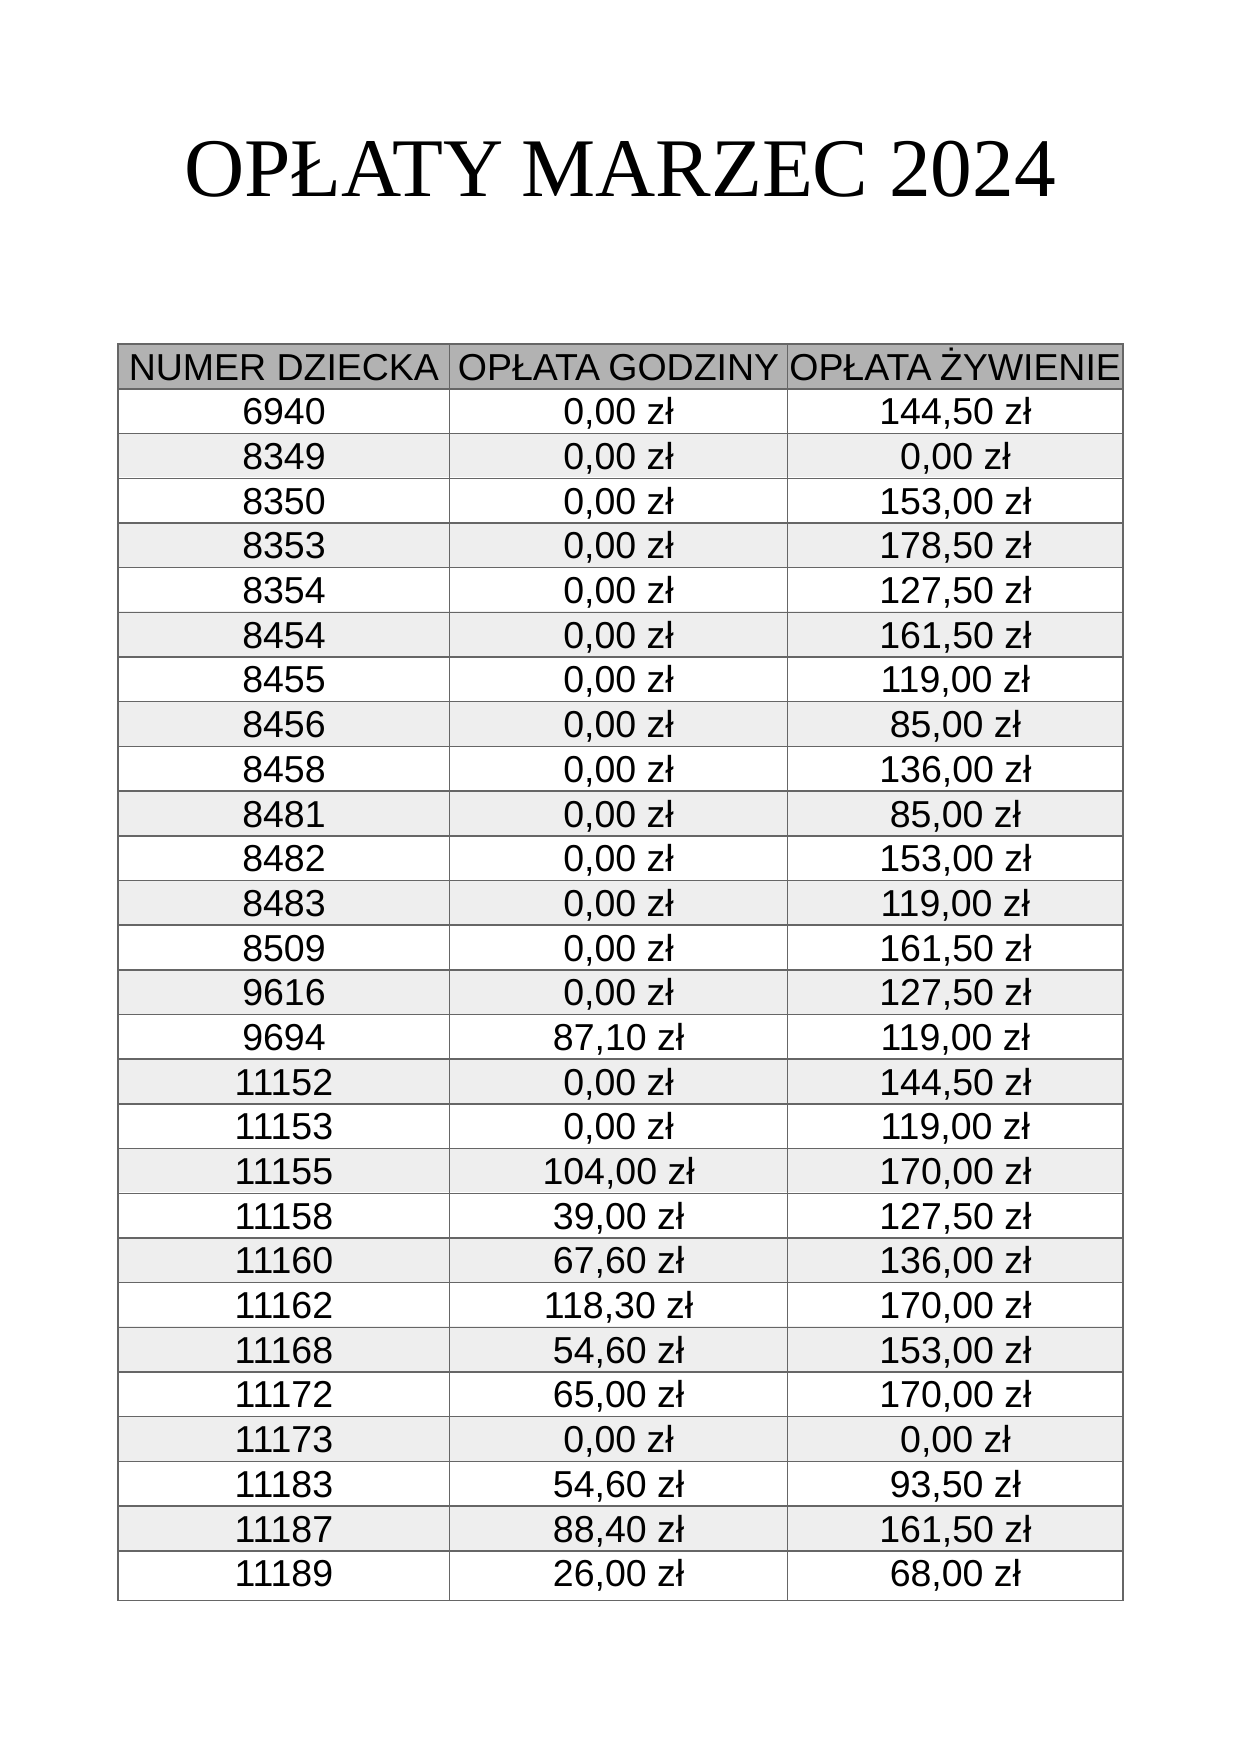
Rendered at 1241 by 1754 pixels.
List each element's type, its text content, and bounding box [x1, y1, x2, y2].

table_header OPŁATA ŻYWIENIE [788, 345, 1122, 388]
table_cell 119,00 zł [788, 881, 1122, 924]
table_cell 170,00 zł [788, 1149, 1122, 1192]
table_cell 144,50 zł [788, 390, 1122, 433]
table_cell 0,00 zł [450, 747, 787, 790]
table_cell 6940 [119, 390, 449, 433]
table_cell 0,00 zł [450, 390, 787, 433]
table_cell 11187 [119, 1507, 449, 1550]
table_cell 0,00 zł [450, 479, 787, 522]
table_cell 161,50 zł [788, 613, 1122, 656]
table_cell 118,30 zł [450, 1283, 787, 1326]
table_cell 11162 [119, 1283, 449, 1326]
table_cell 136,00 zł [788, 747, 1122, 790]
table_cell 11152 [119, 1060, 449, 1103]
table_cell 0,00 zł [450, 926, 787, 969]
table_cell 153,00 zł [788, 479, 1122, 522]
table_cell 9616 [119, 971, 449, 1014]
table_cell 0,00 zł [450, 1105, 787, 1148]
table_cell 153,00 zł [788, 837, 1122, 879]
table_cell 161,50 zł [788, 1507, 1122, 1550]
table_cell 8456 [119, 702, 449, 746]
table_cell 8353 [119, 524, 449, 567]
table_cell 127,50 zł [788, 568, 1122, 611]
table_cell 8483 [119, 881, 449, 924]
table_cell 0,00 zł [788, 1417, 1122, 1461]
table_header OPŁATA GODZINY [450, 345, 787, 388]
table_cell 8350 [119, 479, 449, 522]
table_cell 0,00 zł [450, 658, 787, 701]
table_cell 39,00 zł [450, 1194, 787, 1237]
table_cell 11189 NUMER DZIECKA [119, 1552, 449, 1599]
table_cell 65,00 zł [450, 1373, 787, 1416]
table_cell 0,00 zł [450, 613, 787, 656]
table_cell 8349 [119, 434, 449, 477]
table_cell 8481 [119, 792, 449, 835]
table_cell 0,00 zł [450, 837, 787, 879]
table_cell 119,00 zł [788, 1105, 1122, 1148]
table_cell 136,00 zł [788, 1239, 1122, 1282]
table_cell 104,00 zł [450, 1149, 787, 1192]
text OPŁATY MARZEC 2024 [118, 118, 1122, 214]
table_cell 11153 [119, 1105, 449, 1148]
table_cell 170,00 zł [788, 1373, 1122, 1416]
table_cell 144,50 zł [788, 1060, 1122, 1103]
table_cell 0,00 zł [450, 524, 787, 567]
table_cell 26,00 zł OPŁATA GODZINY [450, 1552, 787, 1599]
table_cell 8455 [119, 658, 449, 701]
table_cell 161,50 zł [788, 926, 1122, 969]
table_cell 0,00 zł [450, 434, 787, 477]
table_cell 11160 [119, 1239, 449, 1282]
table_cell 11158 [119, 1194, 449, 1237]
table_cell 127,50 zł [788, 1194, 1122, 1237]
table_cell 0,00 zł [450, 1417, 787, 1461]
table_cell 8354 [119, 568, 449, 611]
table_cell 0,00 zł [450, 792, 787, 835]
table_cell 153,00 zł [788, 1328, 1122, 1371]
table_cell 0,00 zł [450, 1060, 787, 1103]
table_cell 68,00 zł OPŁATA ŻYWIENIE [788, 1552, 1122, 1599]
table_cell 9694 [119, 1015, 449, 1058]
table_cell 0,00 zł [450, 702, 787, 746]
table_cell 67,60 zł [450, 1239, 787, 1282]
table_cell 11168 [119, 1328, 449, 1371]
table_cell 88,40 zł [450, 1507, 787, 1550]
table_cell 170,00 zł [788, 1283, 1122, 1326]
table_cell 87,10 zł [450, 1015, 787, 1058]
table_cell 54,60 zł [450, 1462, 787, 1505]
table_header NUMER DZIECKA [119, 345, 449, 388]
table_cell 8509 [119, 926, 449, 969]
table_cell 0,00 zł [450, 881, 787, 924]
table_cell 11173 [119, 1417, 449, 1461]
table_cell 8458 [119, 747, 449, 790]
table_cell 0,00 zł [450, 568, 787, 611]
table_cell 119,00 zł [788, 658, 1122, 701]
table_cell 0,00 zł [788, 434, 1122, 477]
table_cell 11155 [119, 1149, 449, 1192]
table_cell 54,60 zł [450, 1328, 787, 1371]
table_cell 85,00 zł [788, 792, 1122, 835]
table_cell 8454 [119, 613, 449, 656]
table_cell 11183 [119, 1462, 449, 1505]
table_cell 8482 [119, 837, 449, 879]
table_cell 178,50 zł [788, 524, 1122, 567]
table_cell 93,50 zł [788, 1462, 1122, 1505]
table_cell 0,00 zł [450, 971, 787, 1014]
table_cell 11172 [119, 1373, 449, 1416]
table_cell 127,50 zł [788, 971, 1122, 1014]
table_cell 119,00 zł [788, 1015, 1122, 1058]
table_cell 85,00 zł [788, 702, 1122, 746]
